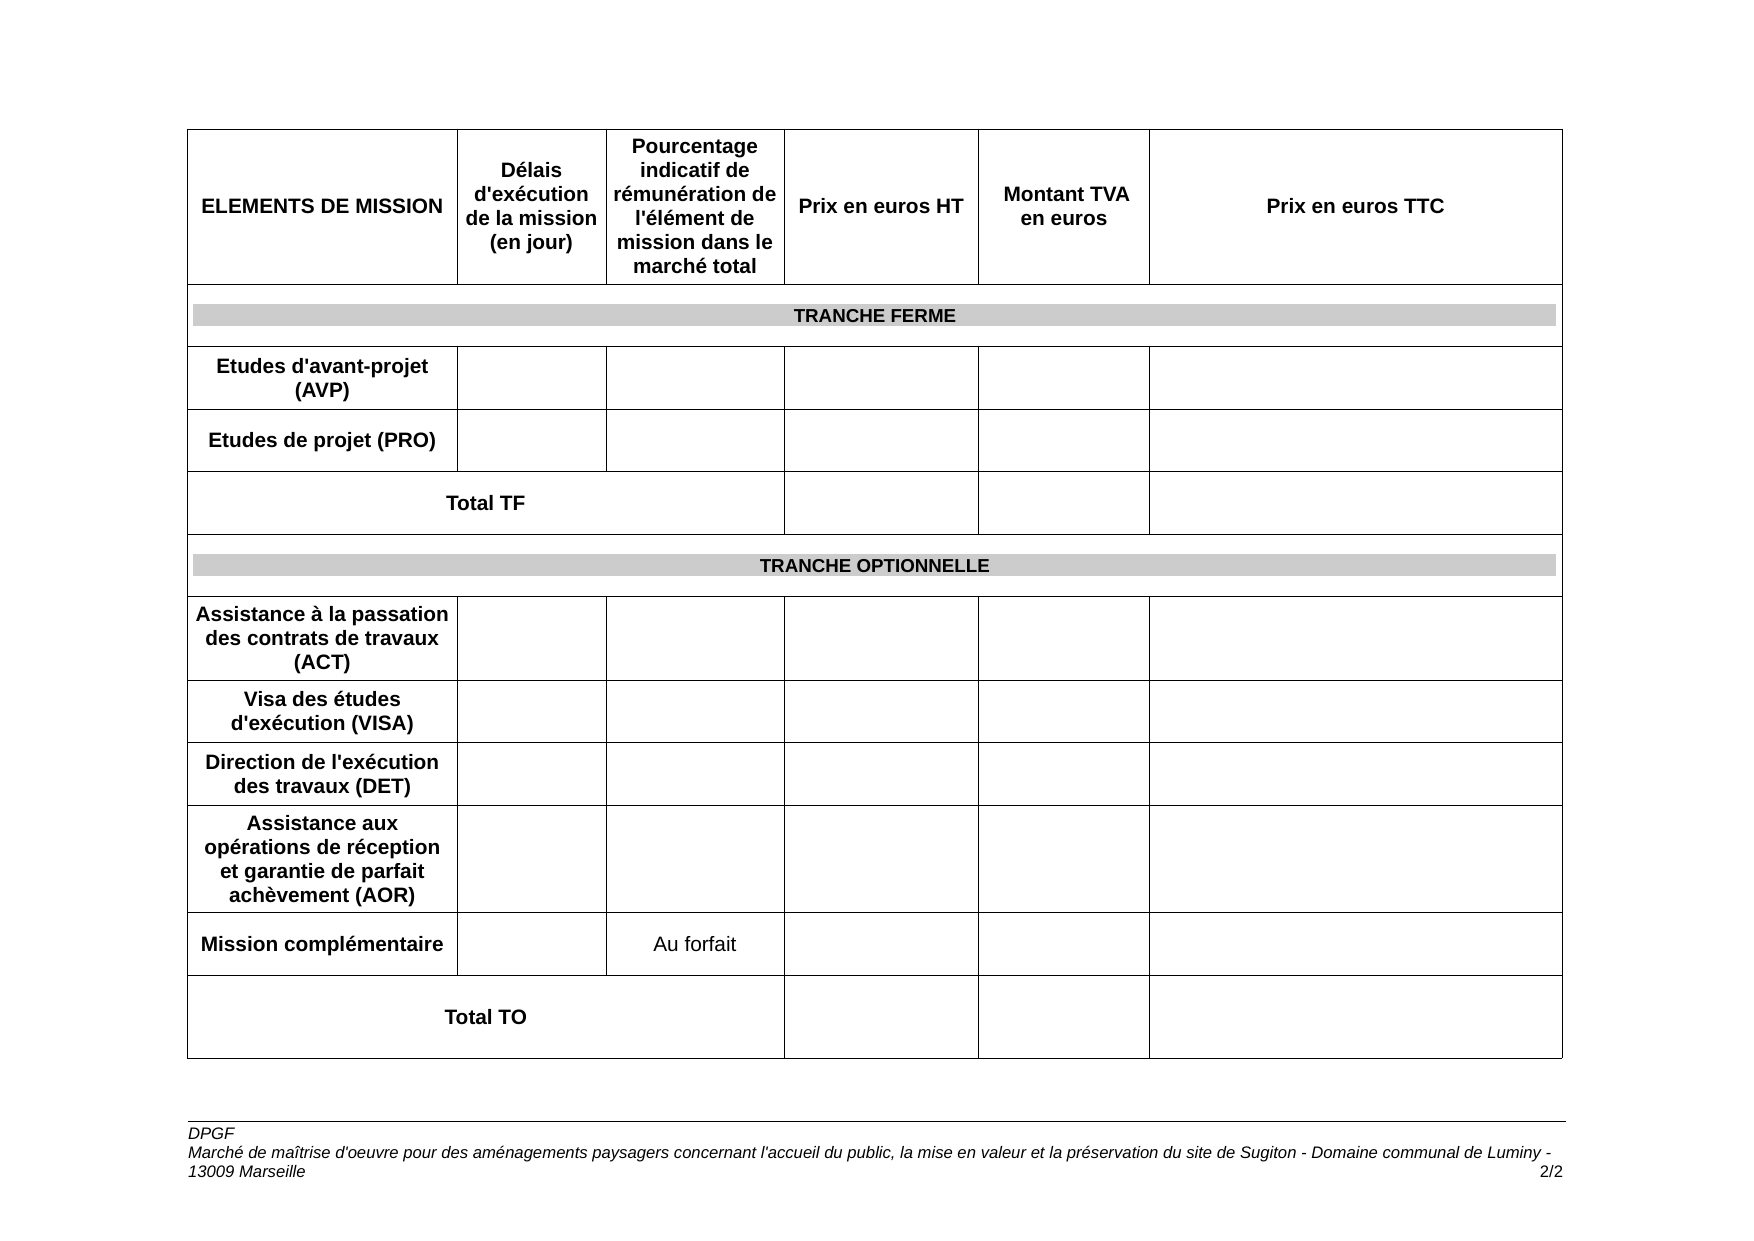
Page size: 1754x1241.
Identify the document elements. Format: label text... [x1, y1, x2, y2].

table_cell [607, 681, 784, 742]
table_cell [979, 472, 1149, 534]
table_cell [785, 913, 978, 975]
table_cell [979, 681, 1149, 742]
table_cell Visa des études d'exécution (VISA) [188, 681, 457, 742]
table_cell [1150, 806, 1562, 912]
table_cell [1150, 410, 1562, 471]
table_cell [1150, 681, 1562, 742]
table_cell [785, 410, 978, 471]
table_cell [1150, 597, 1562, 680]
table_cell [458, 743, 606, 805]
table_cell Etudes de projet (PRO) [188, 410, 457, 471]
table_cell [1150, 472, 1562, 534]
table_header Montant TVA en euros [979, 130, 1149, 284]
table_cell Assistance à la passation des contrats de travaux (ACT) [188, 597, 457, 680]
table_header Délais d'exécution de la mission (en jour) [458, 130, 606, 284]
table_cell [785, 743, 978, 805]
table_cell [458, 347, 606, 409]
table_cell Total TO [188, 976, 784, 1058]
table_cell Au forfait [607, 913, 784, 975]
table_cell [1150, 976, 1562, 1058]
table_cell [785, 472, 978, 534]
table_cell [458, 597, 606, 680]
table_cell [1150, 743, 1562, 805]
table_header Prix en euros HT [785, 130, 978, 284]
table_cell Total TF [188, 472, 784, 534]
table_cell [607, 743, 784, 805]
table_cell Mission complémentaire [188, 913, 457, 975]
table_cell [979, 410, 1149, 471]
table_header Prix en euros TTC [1150, 130, 1562, 284]
table_cell [607, 597, 784, 680]
table_cell [458, 681, 606, 742]
table_cell [979, 597, 1149, 680]
table_cell [1150, 347, 1562, 409]
table_cell [607, 806, 784, 912]
table_cell Assistance aux opérations de réception et garantie de parfait achèvement (AOR) [188, 806, 457, 912]
table_cell [979, 347, 1149, 409]
table_cell [458, 410, 606, 471]
table_cell [458, 806, 606, 912]
table_cell [607, 410, 784, 471]
table_cell [785, 976, 978, 1058]
table_cell [607, 347, 784, 409]
table_cell [979, 806, 1149, 912]
table_cell [979, 913, 1149, 975]
table_cell TRANCHE FERME [188, 285, 1562, 346]
table_cell Etudes d'avant-projet (AVP) [188, 347, 457, 409]
table_cell [785, 597, 978, 680]
table_cell [979, 743, 1149, 805]
table_cell Direction de l'exécution des travaux (DET) [188, 743, 457, 805]
table_cell [785, 806, 978, 912]
table_cell [979, 976, 1149, 1058]
table_header Pourcentage indicatif de rémunération de l'élément de mission dans le marché total [607, 130, 784, 284]
table_cell TRANCHE OPTIONNELLE [188, 535, 1562, 596]
table_cell [785, 347, 978, 409]
table_cell [1150, 913, 1562, 975]
table_cell [458, 913, 606, 975]
table_header ELEMENTS DE MISSION [188, 130, 457, 284]
table_cell [785, 681, 978, 742]
